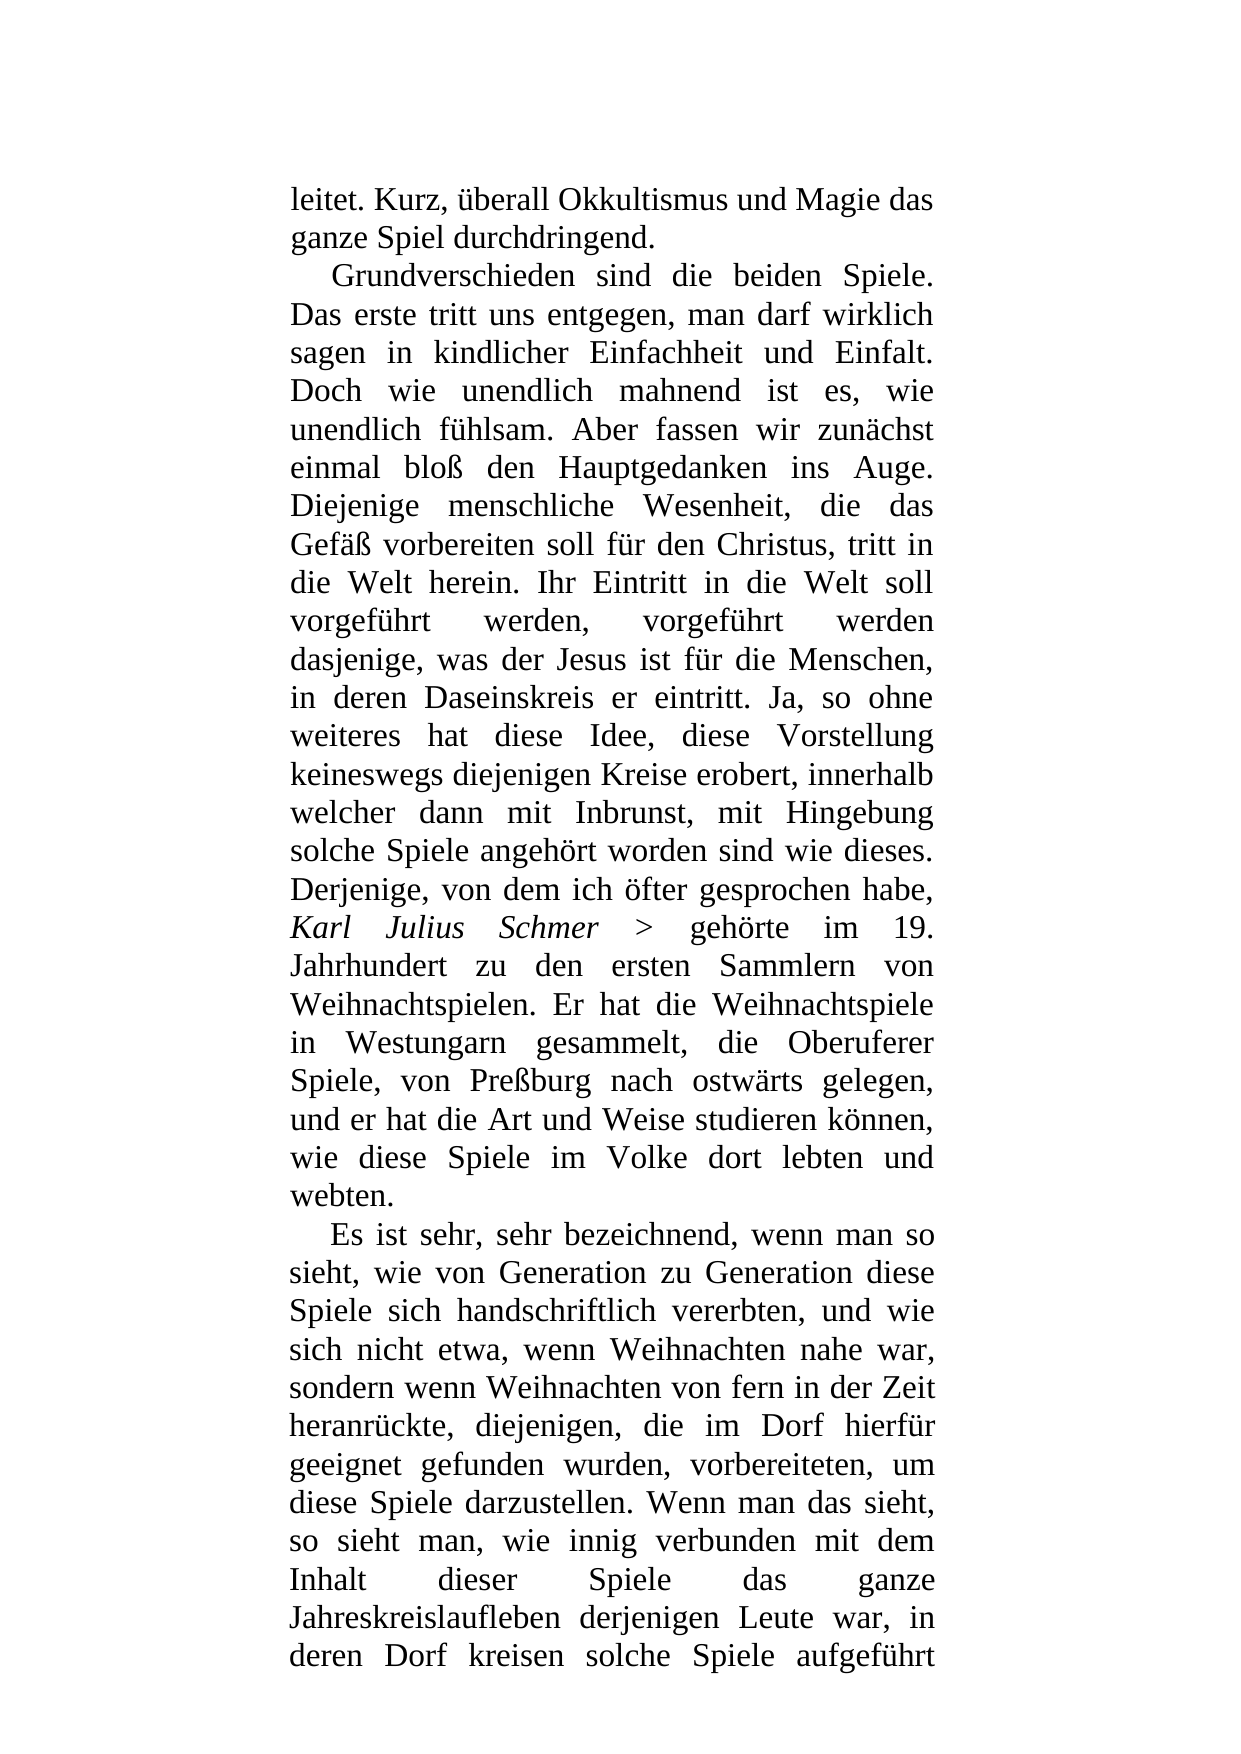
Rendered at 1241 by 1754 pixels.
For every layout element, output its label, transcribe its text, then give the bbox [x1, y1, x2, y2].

text leitet. Kurz, überall Okkultismus und Magie das ganze Spiel durchdringend. [290, 179, 934, 255]
text Es ist sehr, sehr bezeichnend, wenn man so sieht, wie von Generation zu Generation diese Spiele sich handschriftlich vererbten, und wie sich nicht etwa, wenn Weihnachten nahe war, sondern wenn Weihnachten von fern in der Zeit heranrückte, diejenigen, die im Dorf hierfür geeignet gefunden wurden, vorbereiteten, um diese Spiele darzustellen. Wenn man das sieht, so sieht man, wie innig verbunden mit dem Inhalt dieser Spiele das ganze Jahreskreislaufleben derjenigen Leute war, in deren Dorf kreisen solche Spiele aufgeführt [289, 1214, 936, 1674]
text Grundverschieden sind die beiden Spiele. Das erste tritt uns entgegen, man darf wirklich sagen in kindlicher Einfachheit und Einfalt. Doch wie unendlich mahnend ist es, wie unendlich fühlsam. Aber fassen wir zunächst einmal bloß den Hauptgedanken ins Auge. Diejenige menschliche Wesenheit, die das Gefäß vorbereiten soll für den Christus, tritt in die Welt herein. Ihr Eintritt in die Welt soll vorgeführt werden, vorgeführt werden dasjenige, was der Jesus ist für die Menschen, in deren Daseinskreis er eintritt. Ja, so ohne weiteres hat diese Idee, diese Vorstellung keineswegs diejenigen Kreise erobert, innerhalb welcher dann mit Inbrunst, mit Hingebung solche Spiele angehört worden sind wie dieses. Derjenige, von dem ich öfter gesprochen habe, Karl Julius Schmer > gehörte im 19. Jahrhundert zu den ersten Sammlern von Weihnachtspielen. Er hat die Weihnachtspiele in Westungarn gesammelt, die Oberuferer Spiele, von Preßburg nach ostwärts gelegen, und er hat die Art und Weise studieren können, wie diese Spiele im Volke dort lebten und webten. [290, 255, 934, 1214]
